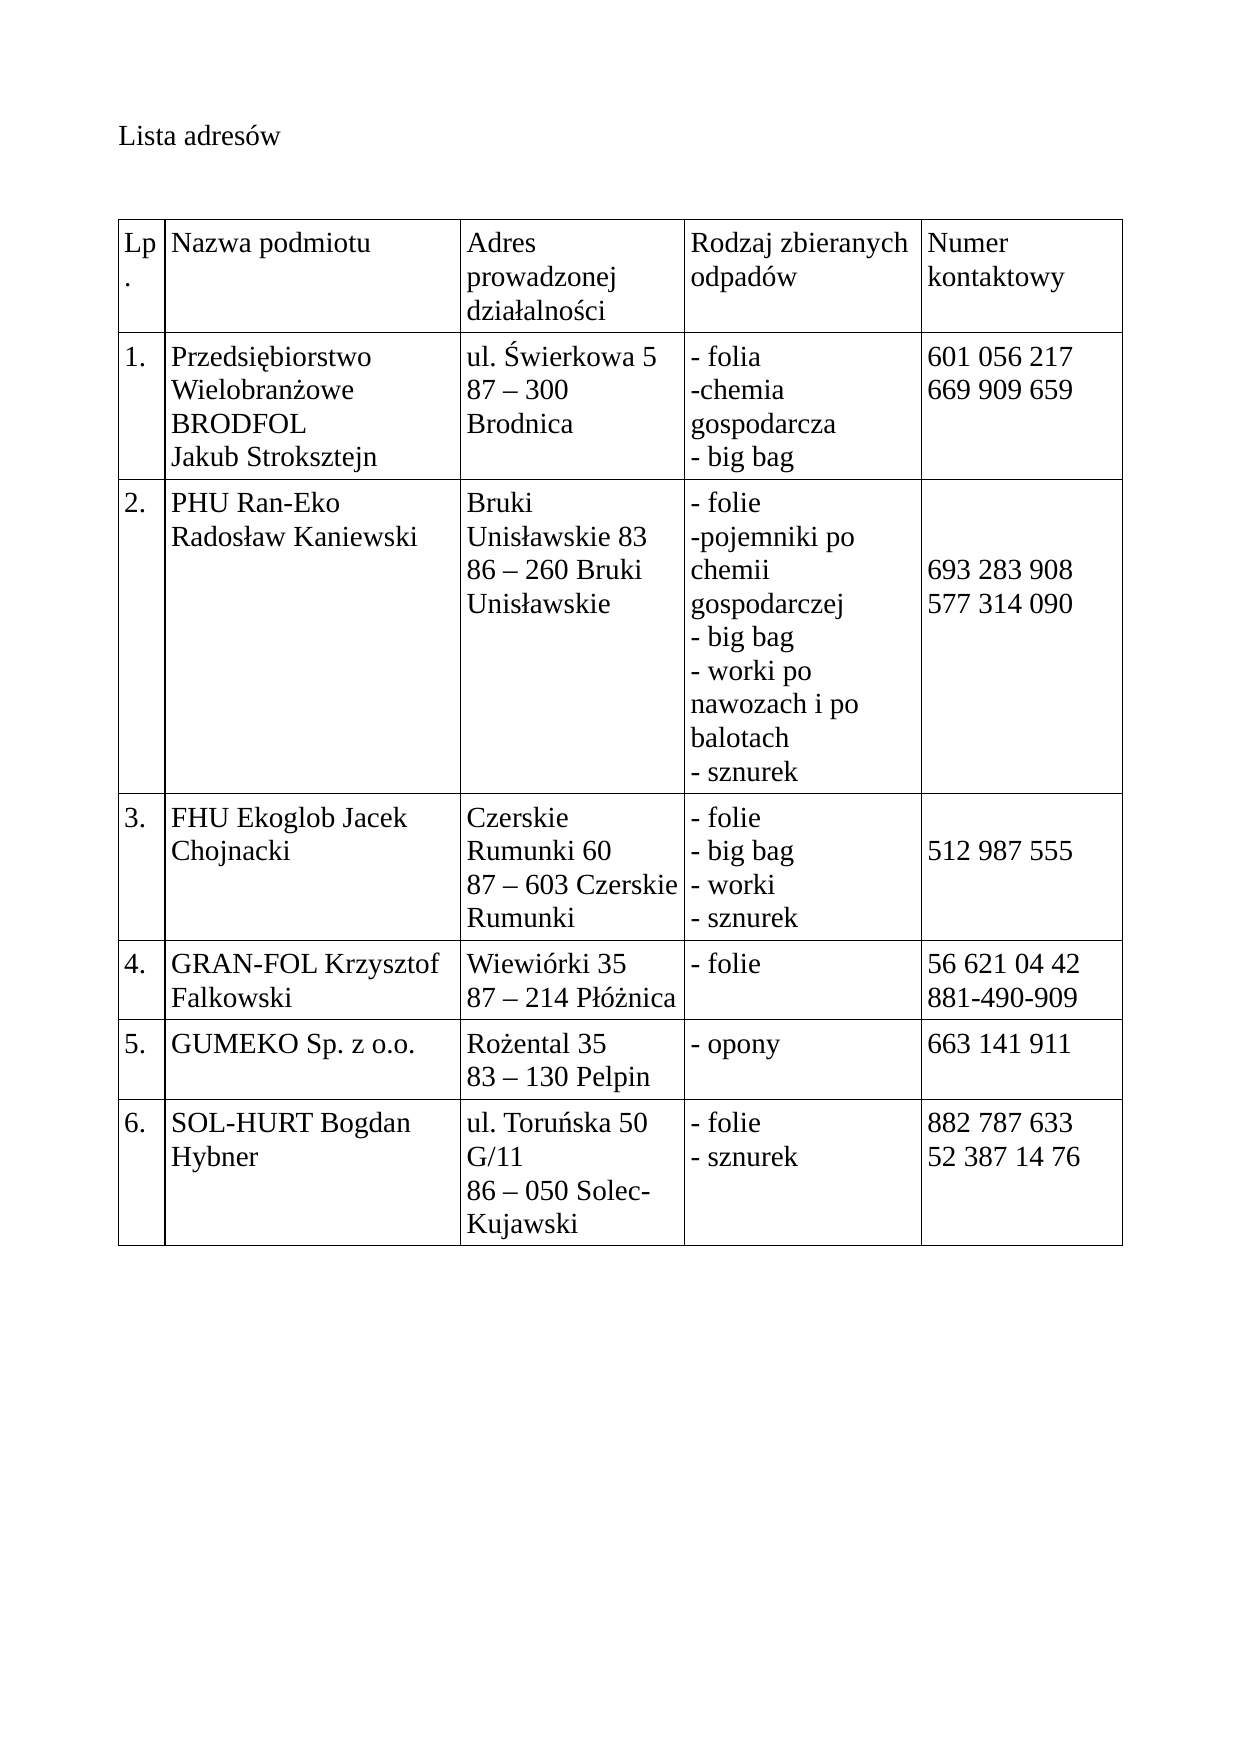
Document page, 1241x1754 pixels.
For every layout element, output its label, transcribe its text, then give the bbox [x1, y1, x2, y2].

table_cell PHU Ran-Eko Radosław Kaniewski [166, 480, 460, 793]
table_cell ul. Toruńska 50 G/11 86 – 050 Solec-Kujawski [461, 1100, 684, 1245]
table_cell 2. [119, 480, 164, 793]
table_cell - folie [685, 941, 921, 1019]
table_cell SOL-HURT Bogdan Hybner [166, 1100, 460, 1245]
table_cell - folia -chemia gospodarcza - big bag [685, 333, 921, 478]
table_header Lp. [119, 220, 164, 332]
table_cell - opony [685, 1020, 921, 1099]
table_cell 4. [119, 941, 164, 1019]
table_cell ul. Świerkowa 5 87 – 300 Brodnica [461, 333, 684, 478]
table_cell 5. [119, 1020, 164, 1099]
table_cell 56 621 04 42 881-490-909 [922, 941, 1122, 1019]
table_cell FHU Ekoglob Jacek Chojnacki [166, 794, 460, 939]
table_cell - folie - big bag - worki - sznurek [685, 794, 921, 939]
table_cell 693 283 908 577 314 090 [922, 480, 1122, 793]
table_cell Przedsiębiorstwo Wielobranżowe BRODFOL Jakub Stroksztejn [166, 333, 460, 478]
text Lista adresów [118, 118, 1122, 152]
table_cell 882 787 633 52 387 14 76 [922, 1100, 1122, 1245]
table_cell Wiewiórki 35 87 – 214 Płóżnica [461, 941, 684, 1019]
table_cell - folie - sznurek [685, 1100, 921, 1245]
table_cell Bruki Unisławskie 83 86 – 260 Bruki Unisławskie [461, 480, 684, 793]
table_header Numer kontaktowy [922, 220, 1122, 332]
table_cell GRAN-FOL Krzysztof Falkowski [166, 941, 460, 1019]
table_cell 663 141 911 [922, 1020, 1122, 1099]
table_cell GUMEKO Sp. z o.o. [166, 1020, 460, 1099]
table_cell 6. [119, 1100, 164, 1245]
table_header Adres prowadzonej działalności [461, 220, 684, 332]
table_cell - folie -pojemniki po chemii gospodarczej - big bag - worki po nawozach i po balotach - sznurek [685, 480, 921, 793]
table_cell 3. [119, 794, 164, 939]
table_cell Rożental 35 83 – 130 Pelpin [461, 1020, 684, 1099]
table_cell Czerskie Rumunki 60 87 – 603 Czerskie Rumunki [461, 794, 684, 939]
table_header Rodzaj zbieranych odpadów [685, 220, 921, 332]
table_cell 601 056 217 669 909 659 [922, 333, 1122, 478]
table_header Nazwa podmiotu [166, 220, 460, 332]
table_cell 512 987 555 [922, 794, 1122, 939]
table_cell 1. [119, 333, 164, 478]
